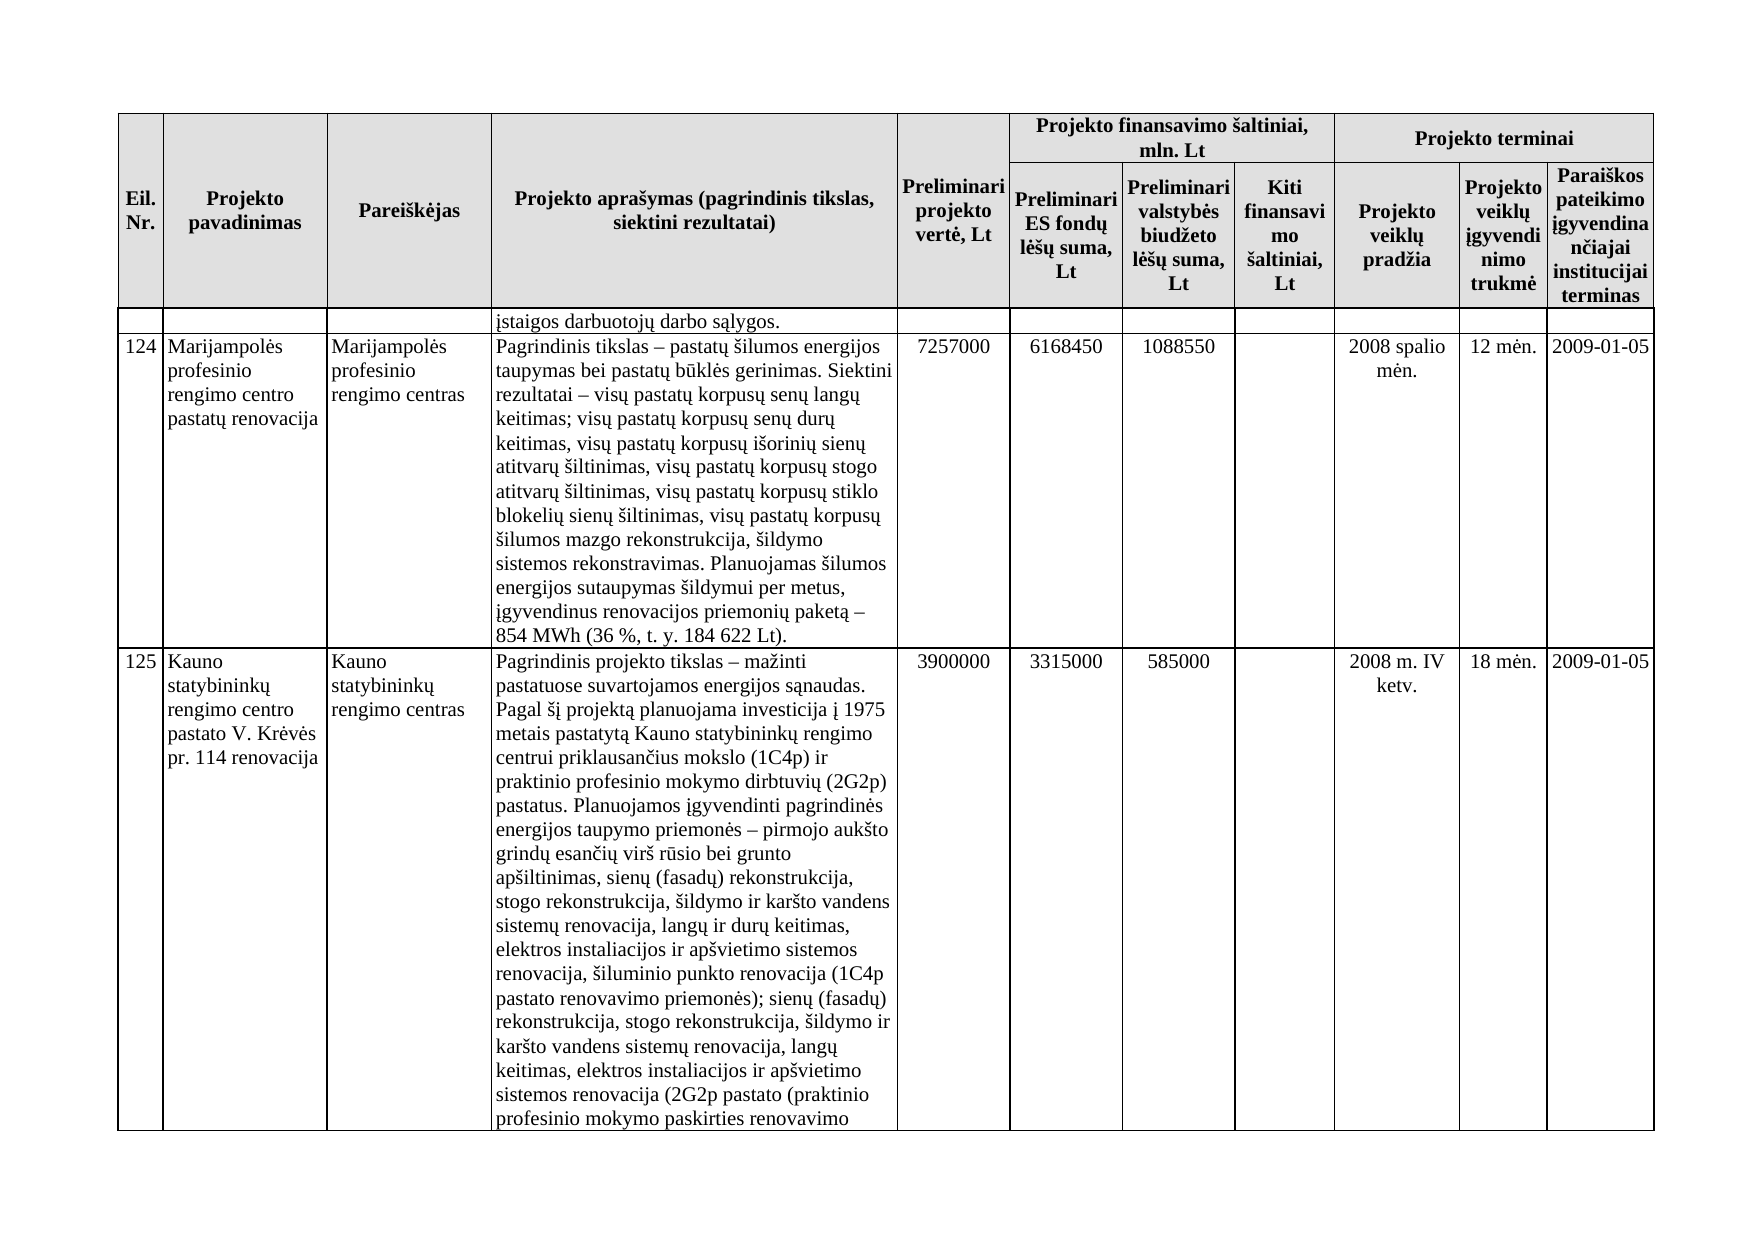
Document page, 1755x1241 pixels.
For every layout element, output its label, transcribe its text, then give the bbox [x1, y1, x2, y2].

table_cell [1548, 309, 1653, 333]
table_cell 7257000 [898, 334, 1009, 647]
table_cell Preliminari valstybės biudžeto lėšų suma, Lt [1123, 163, 1234, 307]
table_cell Pagrindinis projekto tikslas – mažinti pastatuose suvartojamos energijos sąnaudas. Pagal šį projektą planuojama investicija į 1975 metais pastatytą Kauno statybininkų rengimo centrui priklausančius mokslo (1C4p) ir praktinio profesinio mokymo dirbtuvių (2G2p) pastatus. Planuojamos įgyvendinti pagrindinės energijos taupymo priemonės – pirmojo aukšto grindų esančių virš rūsio bei grunto apšiltinimas, sienų (fasadų) rekonstrukcija, stogo rekonstrukcija, šildymo ir karšto vandens sistemų renovacija, langų ir durų keitimas, elektros instaliacijos ir apšvietimo sistemos renovacija, šiluminio punkto renovacija (1C4p pastato renovavimo priemonės); sienų (fasadų) rekonstrukcija, stogo rekonstrukcija, šildymo ir karšto vandens sistemų renovacija, langų keitimas, elektros instaliacijos ir apšvietimo sistemos renovacija (2G2p pastato (praktinio profesinio mokymo paskirties renovavimo [492, 649, 897, 1130]
table_cell [119, 309, 162, 333]
table_header Projekto terminai [1335, 114, 1653, 162]
table_header Projekto pavadinimas [164, 114, 327, 307]
table_header Projekto aprašymas (pagrindinis tikslas, siektini rezultatai) [492, 114, 897, 307]
table_cell [1236, 309, 1334, 333]
table_cell [164, 309, 326, 333]
table_cell Kauno statybininkų rengimo centro pastato V. Krėvės pr. 114 renovacija [164, 649, 326, 1130]
table_cell [1236, 334, 1334, 647]
table_cell 585000 [1123, 649, 1234, 1130]
table_cell 6168450 [1011, 334, 1122, 647]
table_cell Paraiškos pateikimo įgyvendinančiajai institucijai terminas [1548, 163, 1653, 307]
table_cell 124 [119, 334, 162, 647]
table_cell 125 [119, 649, 162, 1130]
table_cell 3315000 [1011, 649, 1122, 1130]
table_header Eil. Nr. [119, 114, 163, 307]
table_cell Preliminari ES fondų lėšų suma, Lt [1010, 163, 1122, 307]
table_cell Marijampolės profesinio rengimo centras [328, 334, 491, 647]
table_cell Kauno statybininkų rengimo centras [328, 649, 491, 1130]
table_header Pareiškėjas [328, 114, 491, 307]
table_cell Pagrindinis tikslas – pastatų šilumos energijos taupymas bei pastatų būklės gerinimas. Siektini rezultatai – visų pastatų korpusų senų langų keitimas; visų pastatų korpusų senų durų keitimas, visų pastatų korpusų išorinių sienų atitvarų šiltinimas, visų pastatų korpusų stogo atitvarų šiltinimas, visų pastatų korpusų stiklo blokelių sienų šiltinimas, visų pastatų korpusų šilumos mazgo rekonstrukcija, šildymo sistemos rekonstravimas. Planuojamas šilumos energijos sutaupymas šildymui per metus, įgyvendinus renovacijos priemonių paketą – 854 MWh (36 %, t. y. 184 622 Lt). [492, 334, 897, 647]
table_cell [1123, 309, 1234, 333]
table_cell [328, 309, 491, 333]
table_cell 18 mėn. [1460, 649, 1546, 1130]
table_cell 12 mėn. [1460, 334, 1546, 647]
table_cell Projekto veiklų pradžia [1335, 163, 1459, 307]
table_cell [1011, 309, 1122, 333]
table_cell Marijampolės profesinio rengimo centro pastatų renovacija [164, 334, 326, 647]
table_cell [1335, 309, 1459, 333]
table_cell 2009-01-05 [1548, 649, 1653, 1130]
table_cell 3900000 [898, 649, 1009, 1130]
table_header Preliminari projekto vertė, Lt [898, 114, 1009, 307]
table_cell [898, 309, 1009, 333]
table_cell 2008 spalio mėn. [1335, 334, 1459, 647]
table_header Projekto finansavimo šaltiniai, mln. Lt [1010, 114, 1334, 162]
table_cell 1088550 [1123, 334, 1234, 647]
table_cell 2008 m. IV ketv. [1335, 649, 1459, 1130]
table_cell 2009-01-05 [1548, 334, 1653, 647]
table_cell [1460, 309, 1546, 333]
table_cell įstaigos darbuotojų darbo sąlygos. [492, 309, 897, 333]
table_cell [1236, 649, 1334, 1130]
table_cell Kiti finansavimo šaltiniai, Lt [1235, 163, 1334, 307]
table_cell Projekto veiklų įgyvendinimo trukmė [1460, 163, 1547, 307]
